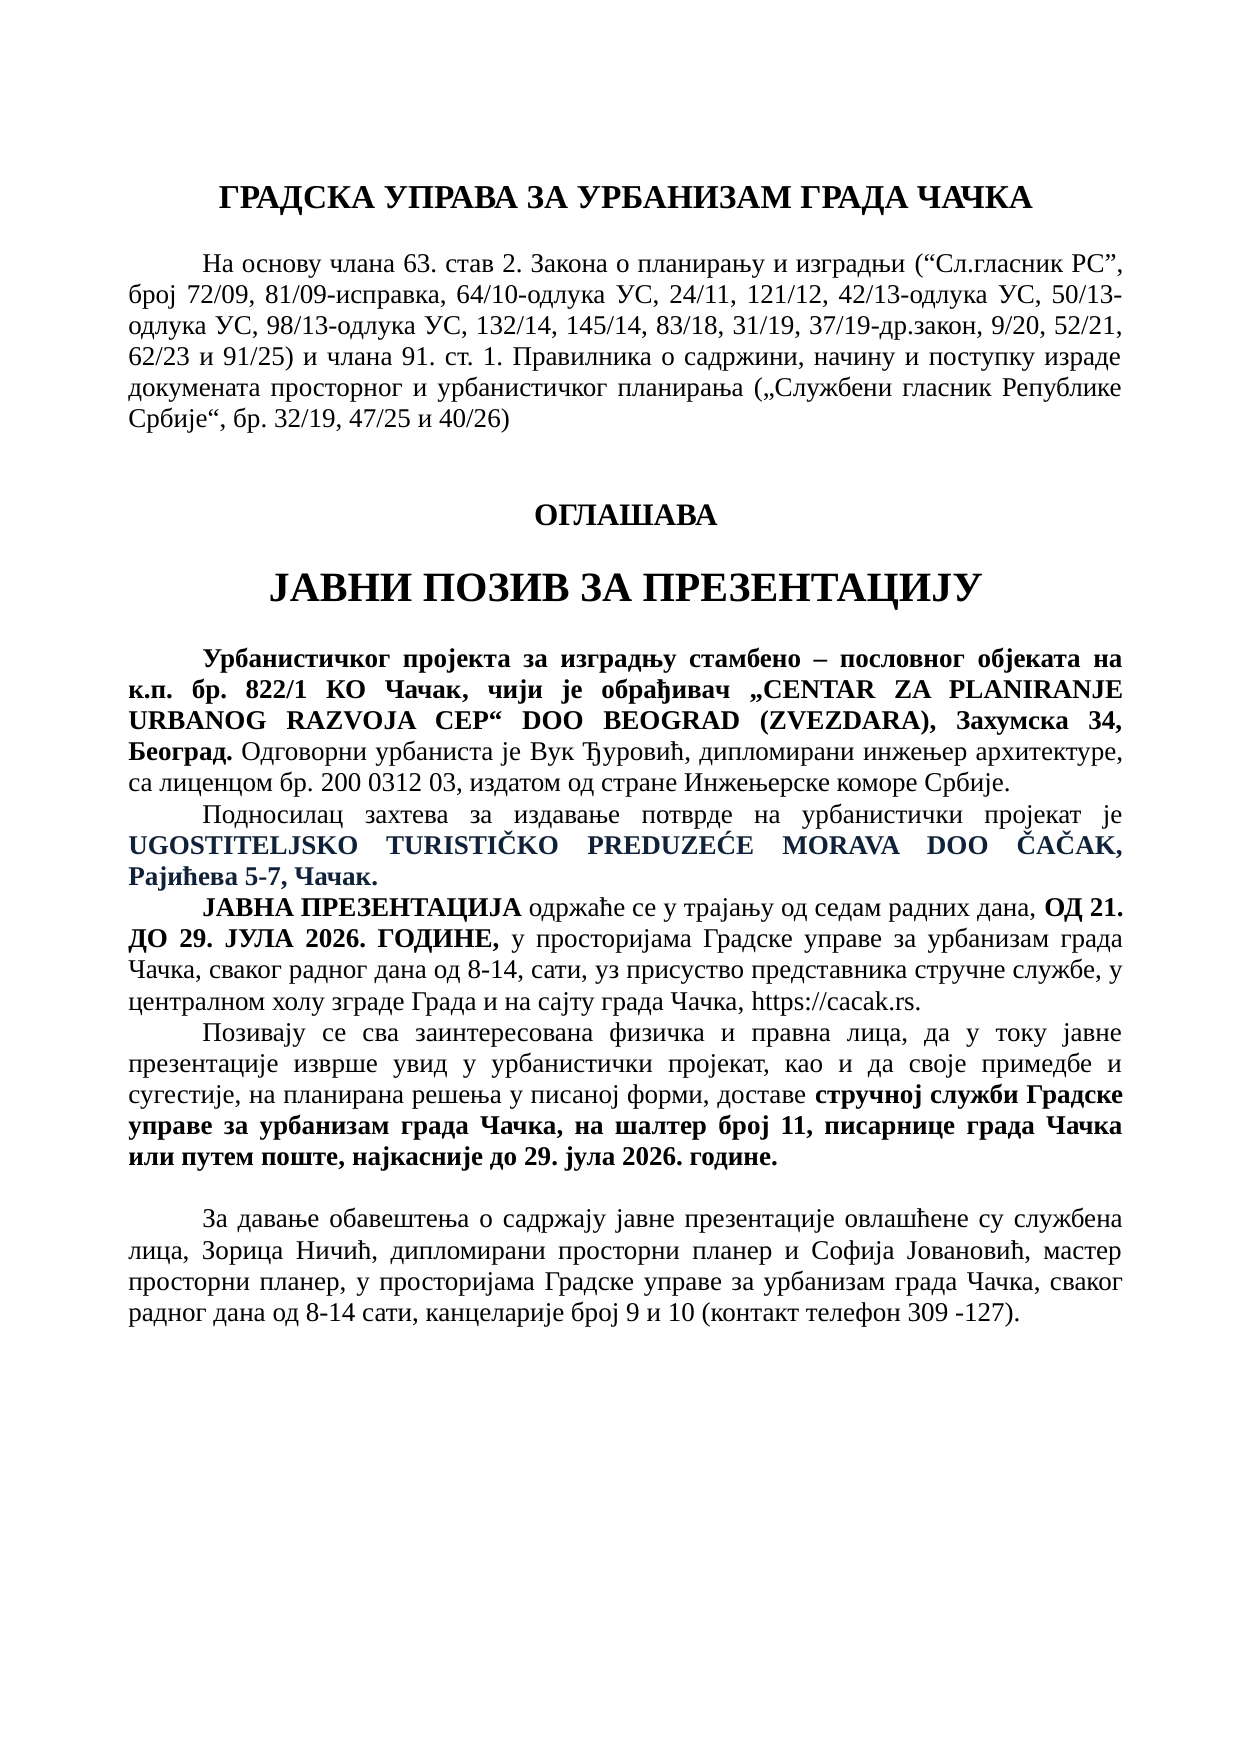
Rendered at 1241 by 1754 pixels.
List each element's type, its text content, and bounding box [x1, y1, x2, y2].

text Подносилац захтева за издавање потврде на урбанистички пројекат je UGOSTITELJSKO TURISTIČKO PREDUZEĆE MORAVA DOO ČAČAK, Рајићева 5-7, Чачак. [128, 798, 1123, 891]
text На основу члана 63. став 2. Закона о планирању и изградњи (“Сл.гласник РС”, број 72/09, 81/09-исправка, 64/10-одлука УС, 24/11, 121/12, 42/13-одлука УС, 50/13-одлука УС, 98/13-одлука УС, 132/14, 145/14, 83/18, 31/19, 37/19-др.закон, 9/20, 52/21, 62/23 и 91/25) и члана 91. ст. 1. Правилника о садржини, начину и поступку израде докумената просторног и урбанистичког планирања („Службени гласник Републике Србије“, бр. 32/19, 47/25 и 40/26) [128, 247, 1123, 433]
text ЈАВНА ПРЕЗЕНТАЦИЈА одржаће се у трајању од седам радних дана, ОД 21. ДО 29. ЈУЛА 2026. ГОДИНЕ, у просторијама Градске управе за урбанизам града Чачка, сваког радног дана од 8-14, сати, уз присуство представника стручне службе, у централном холу зграде Града и на сајту града Чачка, https://cacak.rs. [128, 891, 1123, 1016]
text оглашава ЈАВНИ ПОЗИВ ЗА ПРЕЗЕНТАЦИЈУ [128, 496, 1123, 611]
text Позивају се сва заинтересована физичка и правна лица, да у току јавне презентације изврше увид у урбанистички пројекат, као и да своје примедбе и сугестије, на планирана решења у писаној форми, доставе стручној служби Градске управе за урбанизам града Чачка, на шалтер број 11, писарнице града Чачка или путем поште, најкасније до 29. јула 2026. године. [128, 1016, 1123, 1171]
text Урбанистичког пројекта за изградњу стамбено – пословног објеката на к.п. бр. 822/1 КО Чачак, чији је обрађивач „CENTAR ZA PLANIRANJE URBANOG RAZVOJA CEP“ DOO BEOGRAD (ZVEZDARA), Захумска 34, Београд. Одговорни урбаниста је Вук Ђуровић, дипломирани инжењер архитектуре, са лиценцом бр. 200 0312 03, издатом од стране Инжењерске коморе Србије. [128, 642, 1123, 798]
text ГРАДСКА УПРАВА ЗА УРБАНИЗАМ ГРАДА ЧАЧКА [128, 177, 1123, 216]
text За давање обавештења о садржају јавне презентације овлашћене су службена лица, Зорица Ничић, дипломирани просторни планер и Софија Јовановић, мастер просторни планер, у просторијама Градске управе за урбанизам града Чачка, сваког радног дана од 8-14 сати, канцеларије број 9 и 10 (контакт телефон 309 -127). [128, 1203, 1123, 1327]
